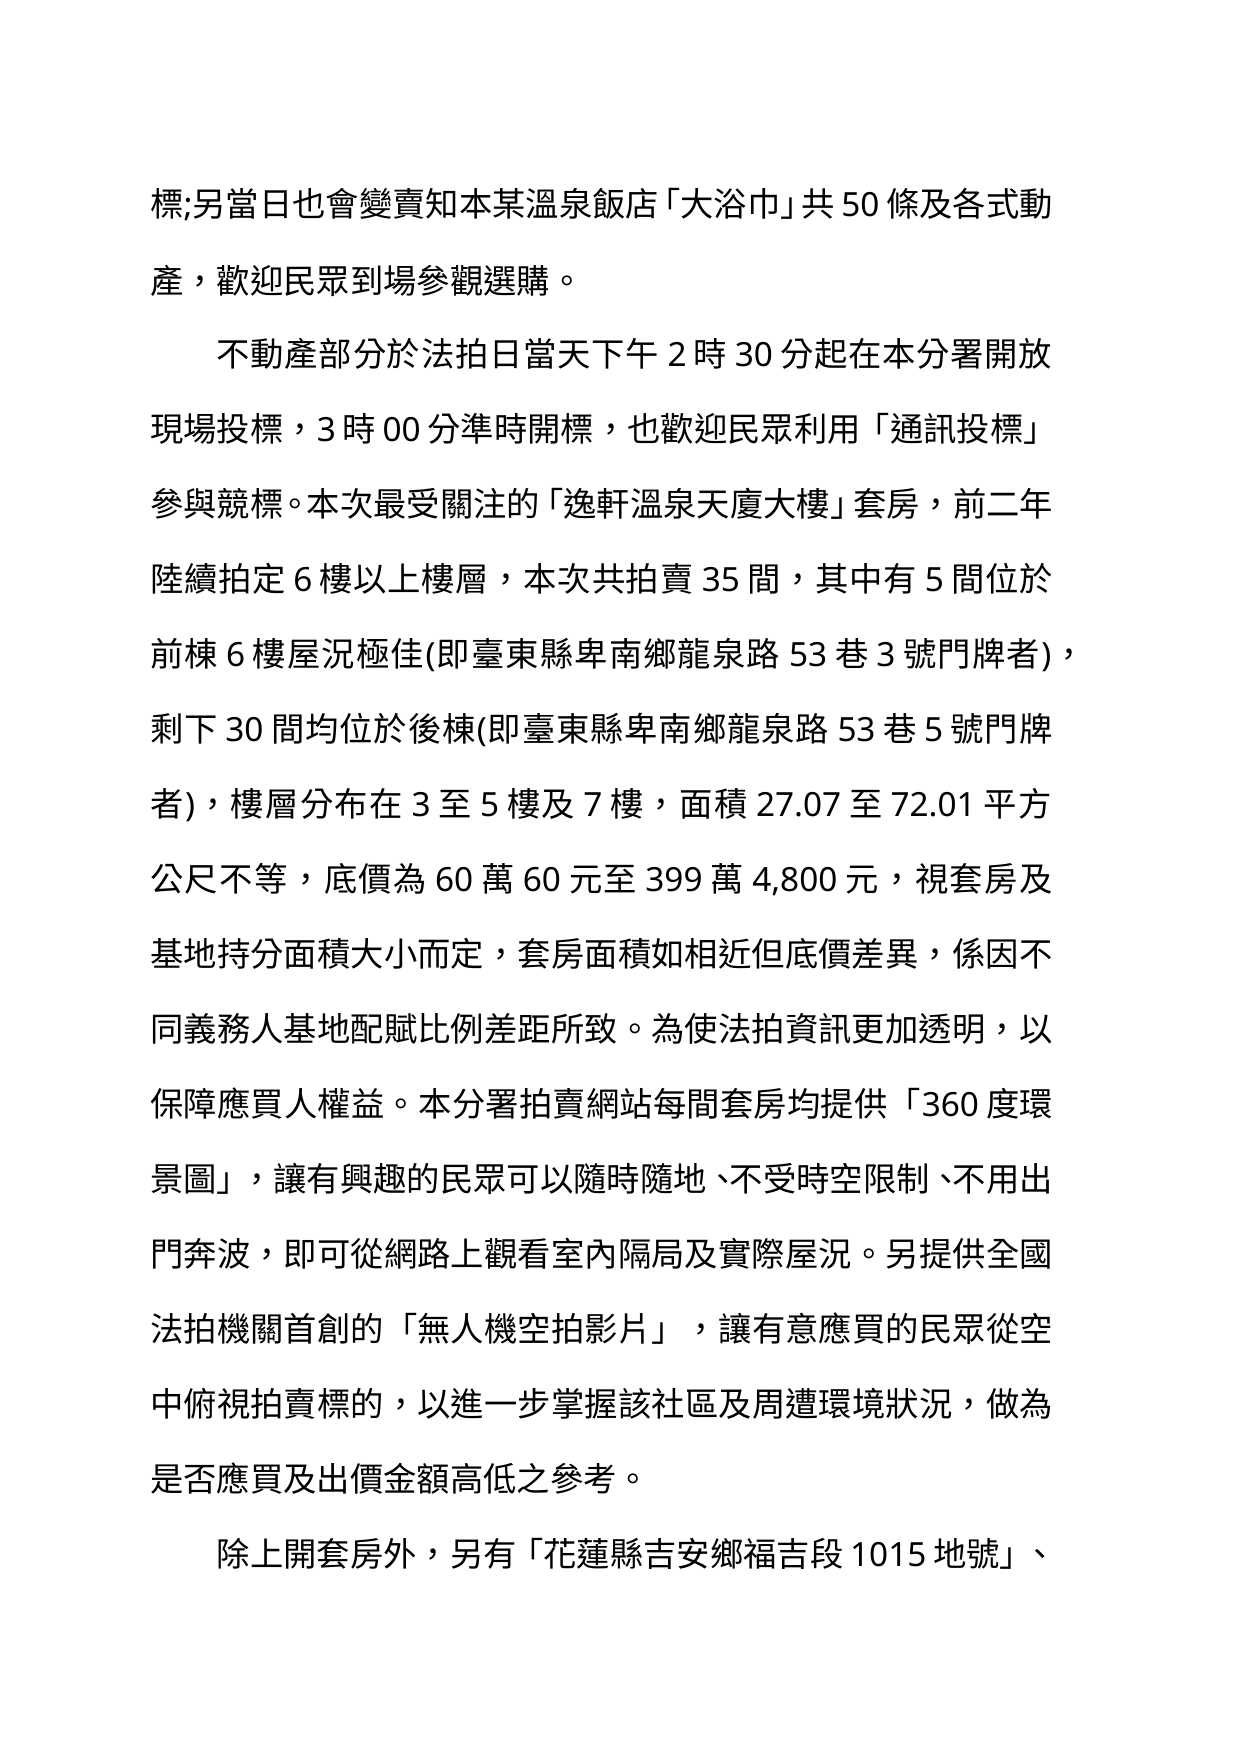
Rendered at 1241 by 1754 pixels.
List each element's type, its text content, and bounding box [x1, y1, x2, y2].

text 除上開套房外，另有「花蓮縣吉安鄉福吉段1015地號」、「花蓮縣壽豐鄉東明段47及48地號、壽豐鄉東嶺段338及399地號土地合併拍賣」等諸多案件進行拍賣，詳情請上拍賣網站查詢，以拍賣公告內容為準。 [150, 1514, 1053, 1589]
text 不動產部分於法拍日當天下午2時30分起在本分署開放現場投標，3時00分準時開標，也歡迎民眾利用「通訊投標」參與競標。本次最受關注的「逸軒溫泉天廈大樓」套房，前二年陸續拍定6樓以上樓層，本次共拍賣35間，其中有5間位於前棟6樓屋況極佳(即臺東縣卑南鄉龍泉路53巷3號門牌者)，剩下30間均位於後棟(即臺東縣卑南鄉龍泉路53巷5號門牌者)，樓層分布在3至5樓及7樓，面積27.07至72.01平方公尺不等，底價為60萬60元至399萬4,800元，視套房及基地持分面積大小而定，套房面積如相近但底價差異，係因不同義務人基地配賦比例差距所致。為使法拍資訊更加透明，以保障應買人權益。本分署拍賣網站每間套房均提供「360度環景圖」，讓有興趣的民眾可以隨時隨地、不受時空限制、不用出門奔波，即可從網路上觀看室內隔局及實際屋況。另提供全國法拍機關首創的「無人機空拍影片」，讓有意應買的民眾從空中俯視拍賣標的，以進一步掌握該社區及周遭環境狀況，做為是否應買及出價金額高低之參考。 [150, 314, 1053, 1514]
text 法務部行政執行署花蓮分署6月「123全國聯合拍賣日」將於112年6月6日（星期二）登場。本次聯合拍賣會將拍賣知本溫泉區「逸軒溫泉天廈大樓」之套房共35間，每間套房均提供線上室內「360度環景圖」及全國法拍機關首創的「無人機空拍影片」，讓有意應買的民眾可以不必出門，不受時間限制、免出門奔波，隨時都可從網路上清楚掌握每間套戶的室內隔局與實際屋況，及從空中鳥瞰外部社區與週遭環境，以提升法拍屋的透明度及保障應買人的權益。知本溫泉素有「東台第一景」的美譽，屬弱鹼性碳酸氫鈉泉，泉質極佳，縱谷地形依山傍水，溫泉美景讓人忘卻俗事。本次拍賣溫泉套房中，底價最低者只要新臺幣(下同)60萬60元，享受泡湯免出國，值得您進場搶標;另當日也會變賣知本某溫泉飯店「大浴巾」共50條及各式動產，歡迎民眾到場參觀選購。 [150, 164, 1053, 314]
